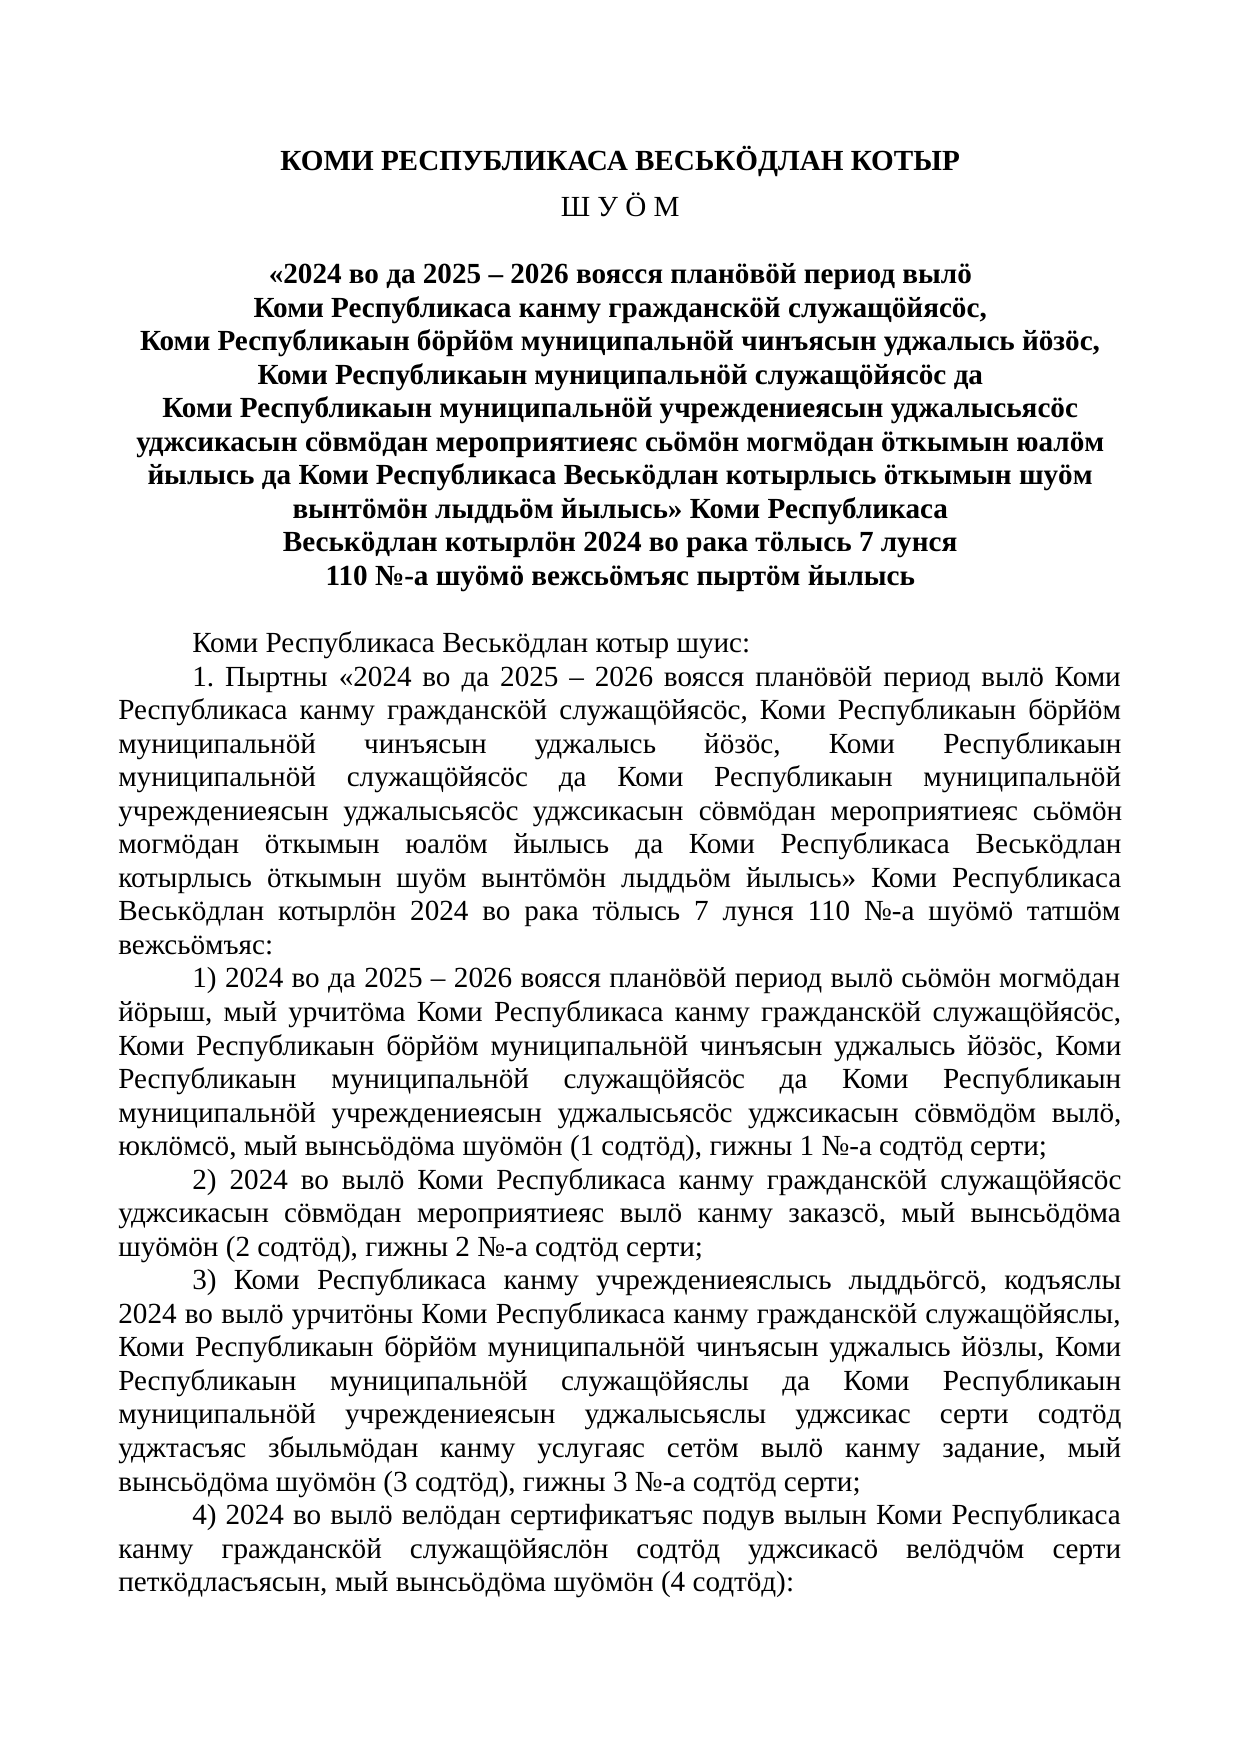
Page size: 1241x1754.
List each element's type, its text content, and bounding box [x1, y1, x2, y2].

text 110 №-а шуӧмӧ вежсьӧмъяс пыртӧм йылысь [118, 558, 1122, 592]
text 1. Пыртны «2024 во да 2025 – 2026 воясся планӧвӧй период вылӧ Коми Республикаса канму гражданскӧй служащӧйясӧс, Коми Республикаын бӧрйӧм муниципальнӧй чинъясын уджалысь йӧзӧс, Коми Республикаын муниципальнӧй служащӧйясӧс да Коми Республикаын муниципальнӧй учреждениеясын уджалысьясӧс уджсикасын сӧвмӧдан мероприятиеяс сьӧмӧн могмӧдан ӧткымын юалӧм йылысь да Коми Республикаса Веськӧдлан котырлысь ӧткымын шуӧм вынтӧмӧн лыддьӧм йылысь» Коми Республикаса Веськӧдлан котырлӧн 2024 во рака тӧлысь 7 лунся 110 №-а шуӧмӧ татшӧм вежсьӧмъяс: [118, 659, 1122, 961]
text Коми Республикаын муниципальнӧй учреждениеясын уджалысьясӧс уджсикасын сӧвмӧдан мероприятиеяс сьӧмӧн могмӧдан ӧткымын юалӧм йылысь да Коми Республикаса Веськӧдлан котырлысь ӧткымын шуӧм вынтӧмӧн лыддьӧм йылысь» Коми Республикаса [118, 390, 1122, 524]
text Коми Республикаса канму гражданскӧй служащӧйясӧс, [118, 290, 1122, 323]
text 1) 2024 во да 2025 – 2026 воясся планӧвӧй период вылӧ сьӧмӧн могмӧдан йӧрыш, мый урчитӧма Коми Республикаса канму гражданскӧй служащӧйясӧс, Коми Республикаын бӧрйӧм муниципальнӧй чинъясын уджалысь йӧзӧс, Коми Республикаын муниципальнӧй служащӧйясӧс да Коми Республикаын муниципальнӧй учреждениеясын уджалысьясӧс уджсикасын сӧвмӧдӧм вылӧ, юклӧмсӧ, мый вынсьӧдӧма шуӧмӧн (1 содтӧд), гижны 1 №-а содтӧд серти; [118, 961, 1122, 1162]
subtitle Ш У Ö М [118, 189, 1122, 223]
text Веськӧдлан котырлӧн 2024 во рака тӧлысь 7 лунся [118, 524, 1122, 558]
text Коми Республикаын бӧрйӧм муниципальнӧй чинъясын уджалысь йӧзӧс, Коми Республикаын муниципальнӧй служащӧйясӧс да [118, 323, 1122, 390]
text «2024 во да 2025 – 2026 воясся планӧвӧй период вылӧ [118, 256, 1122, 290]
text 3) Коми Республикаса канму учреждениеяслысь лыддьӧгсӧ, кодъяслы 2024 во вылӧ урчитӧны Коми Республикаса канму гражданскӧй служащӧйяслы, Коми Республикаын бӧрйӧм муниципальнӧй чинъясын уджалысь йӧзлы, Коми Республикаын муниципальнӧй служащӧйяслы да Коми Республикаын муниципальнӧй учреждениеясын уджалысьяслы уджсикас серти содтӧд уджтасъяс збыльмӧдан канму услугаяс сетӧм вылӧ канму задание, мый вынсьӧдӧма шуӧмӧн (3 содтӧд), гижны 3 №-а содтӧд серти; [118, 1262, 1122, 1497]
text 2) 2024 во вылӧ Коми Республикаса канму гражданскӧй служащӧйясӧс уджсикасын сӧвмӧдан мероприятиеяс вылӧ канму заказсӧ, мый вынсьӧдӧма шуӧмӧн (2 содтӧд), гижны 2 №-а содтӧд серти; [118, 1162, 1122, 1262]
text Коми Республикаса Веськӧдлан котыр шуис: [118, 625, 1122, 659]
text 4) 2024 во вылӧ велӧдан сертификатъяс подув вылын Коми Республикаса канму гражданскӧй служащӧйяслӧн содтӧд уджсикасӧ велӧдчӧм серти петкӧдласъясын, мый вынсьӧдӧма шуӧмӧн (4 содтӧд): [118, 1497, 1122, 1598]
subtitle КОМИ РЕСПУБЛИКАСА ВЕСЬКÖДЛАН КОТЫР [118, 143, 1122, 177]
